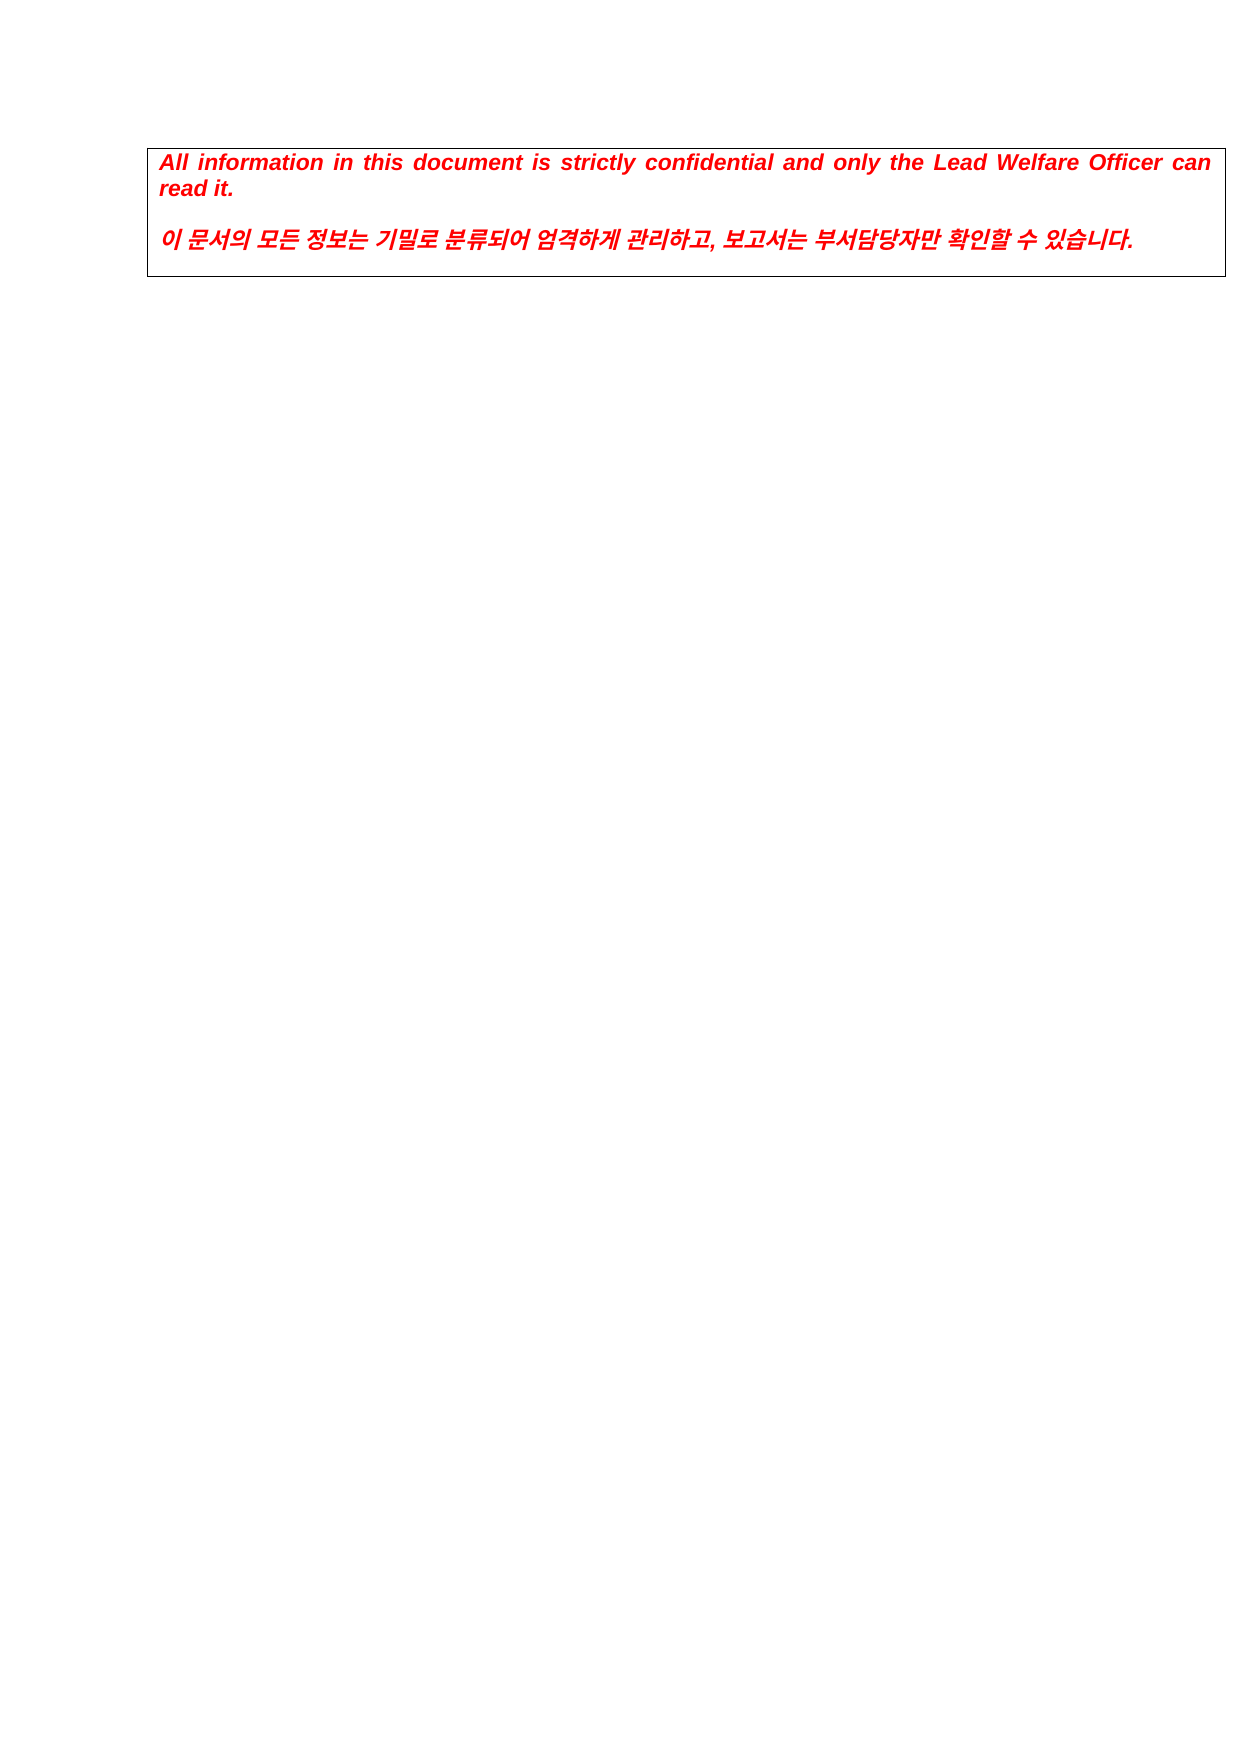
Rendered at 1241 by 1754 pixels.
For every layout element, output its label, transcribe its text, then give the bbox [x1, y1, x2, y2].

table_cell All information in this document is strictly confidential and only the Lead Welfare Officer can read it. 이 문서의 모든 정보는 기밀로 분류되어 엄격하게 관리하고, 보고서는 부서담당자만 확인할 수 있습니다. [148, 149, 1225, 276]
